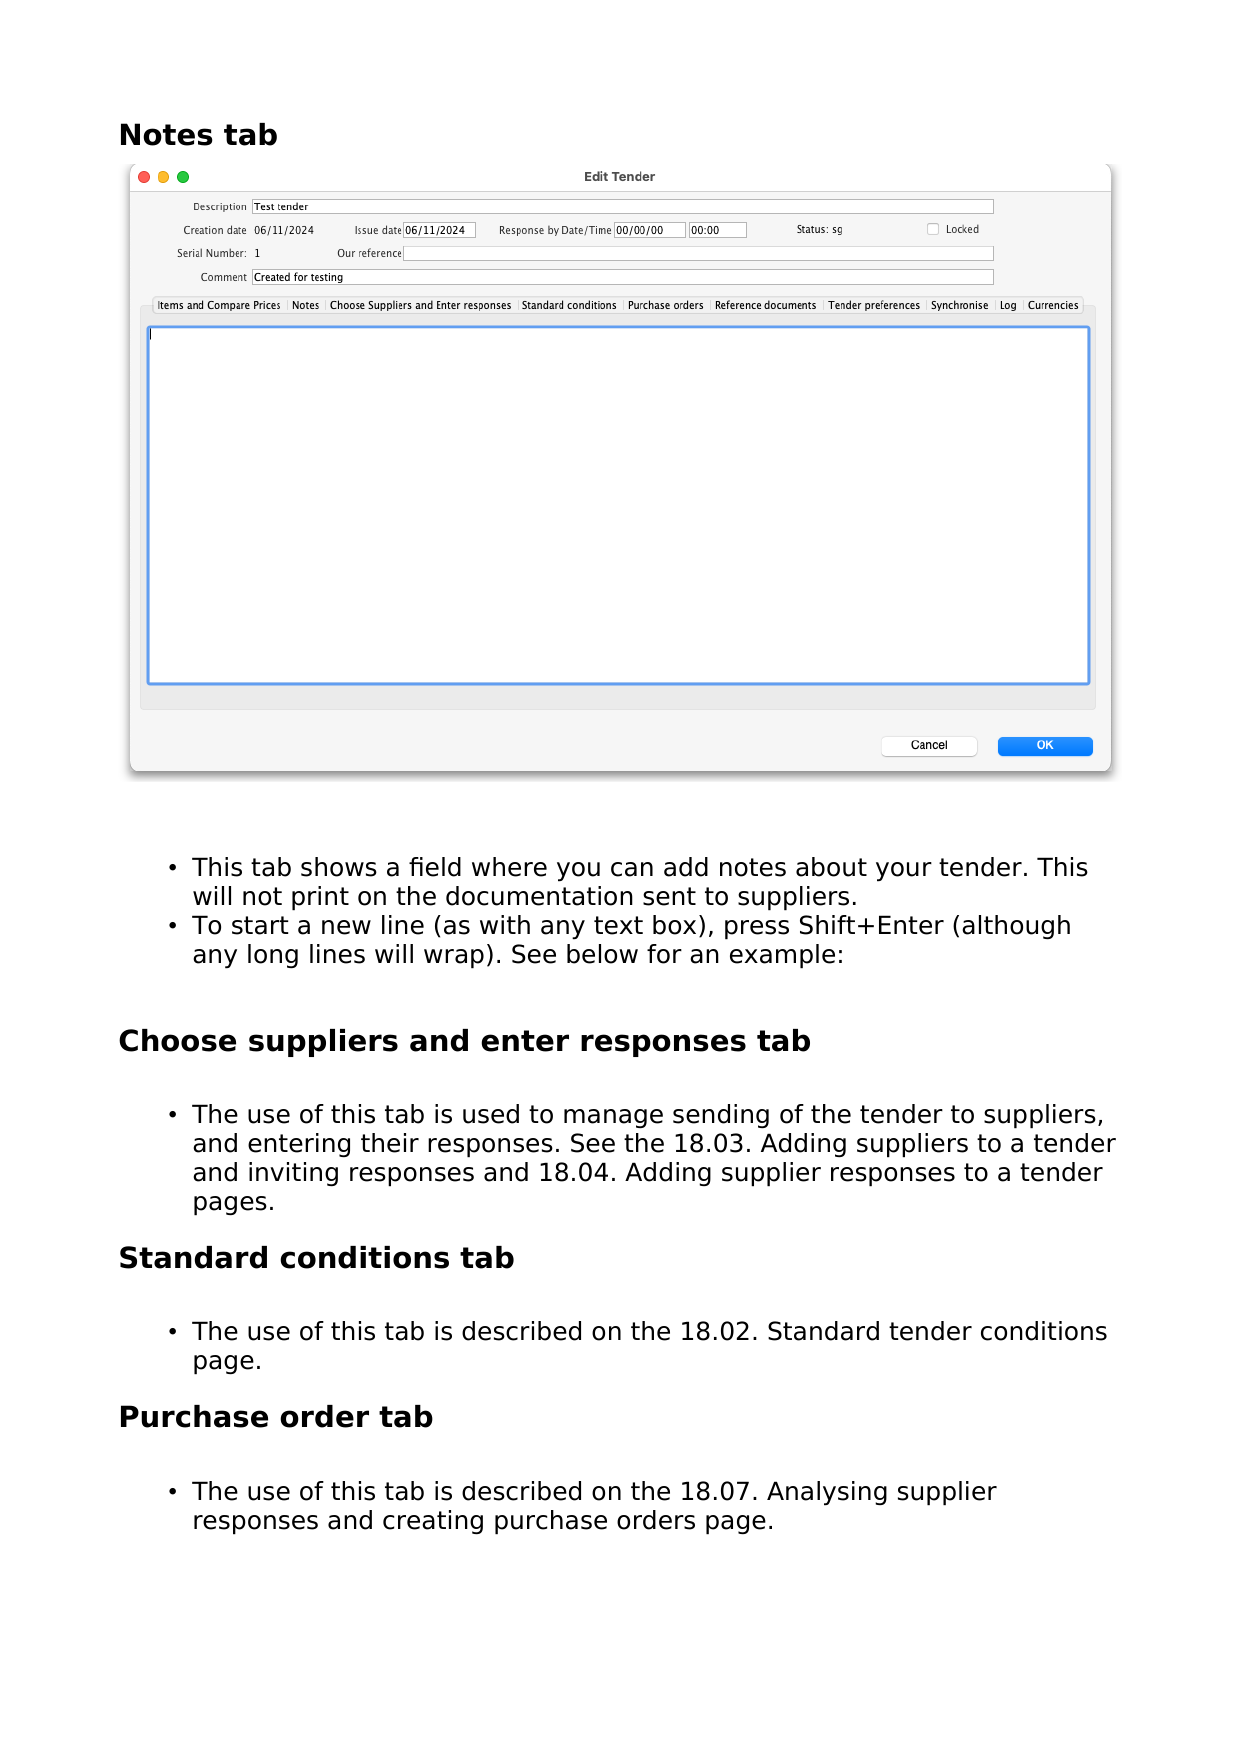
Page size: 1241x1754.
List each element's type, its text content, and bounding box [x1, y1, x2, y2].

picture [118, 164, 1123, 782]
subtitle Choose suppliers and enter responses tab [118, 1024, 1122, 1058]
list The use of this tab is described on the 18.07. Analysing supplier responses and creating purchase orders page. [177, 1477, 1122, 1535]
list This tab shows a field where you can add notes about your tender. This will not print on the documentation sent to suppliers. [177, 853, 1122, 911]
subtitle Purchase order tab [118, 1401, 1122, 1435]
list The use of this tab is used to manage sending of the tender to suppliers, and entering their responses. See the 18.03. Adding suppliers to a tender and inviting responses and 18.04. Adding supplier responses to a tender pages. [177, 1100, 1122, 1216]
list To start a new line (as with any text box), press Shift+Enter (although any long lines will wrap). See below for an example: [177, 911, 1122, 969]
subtitle Notes tab [118, 118, 1122, 152]
subtitle Standard conditions tab [118, 1241, 1122, 1275]
list The use of this tab is described on the 18.02. Standard tender conditions page. [177, 1317, 1122, 1376]
